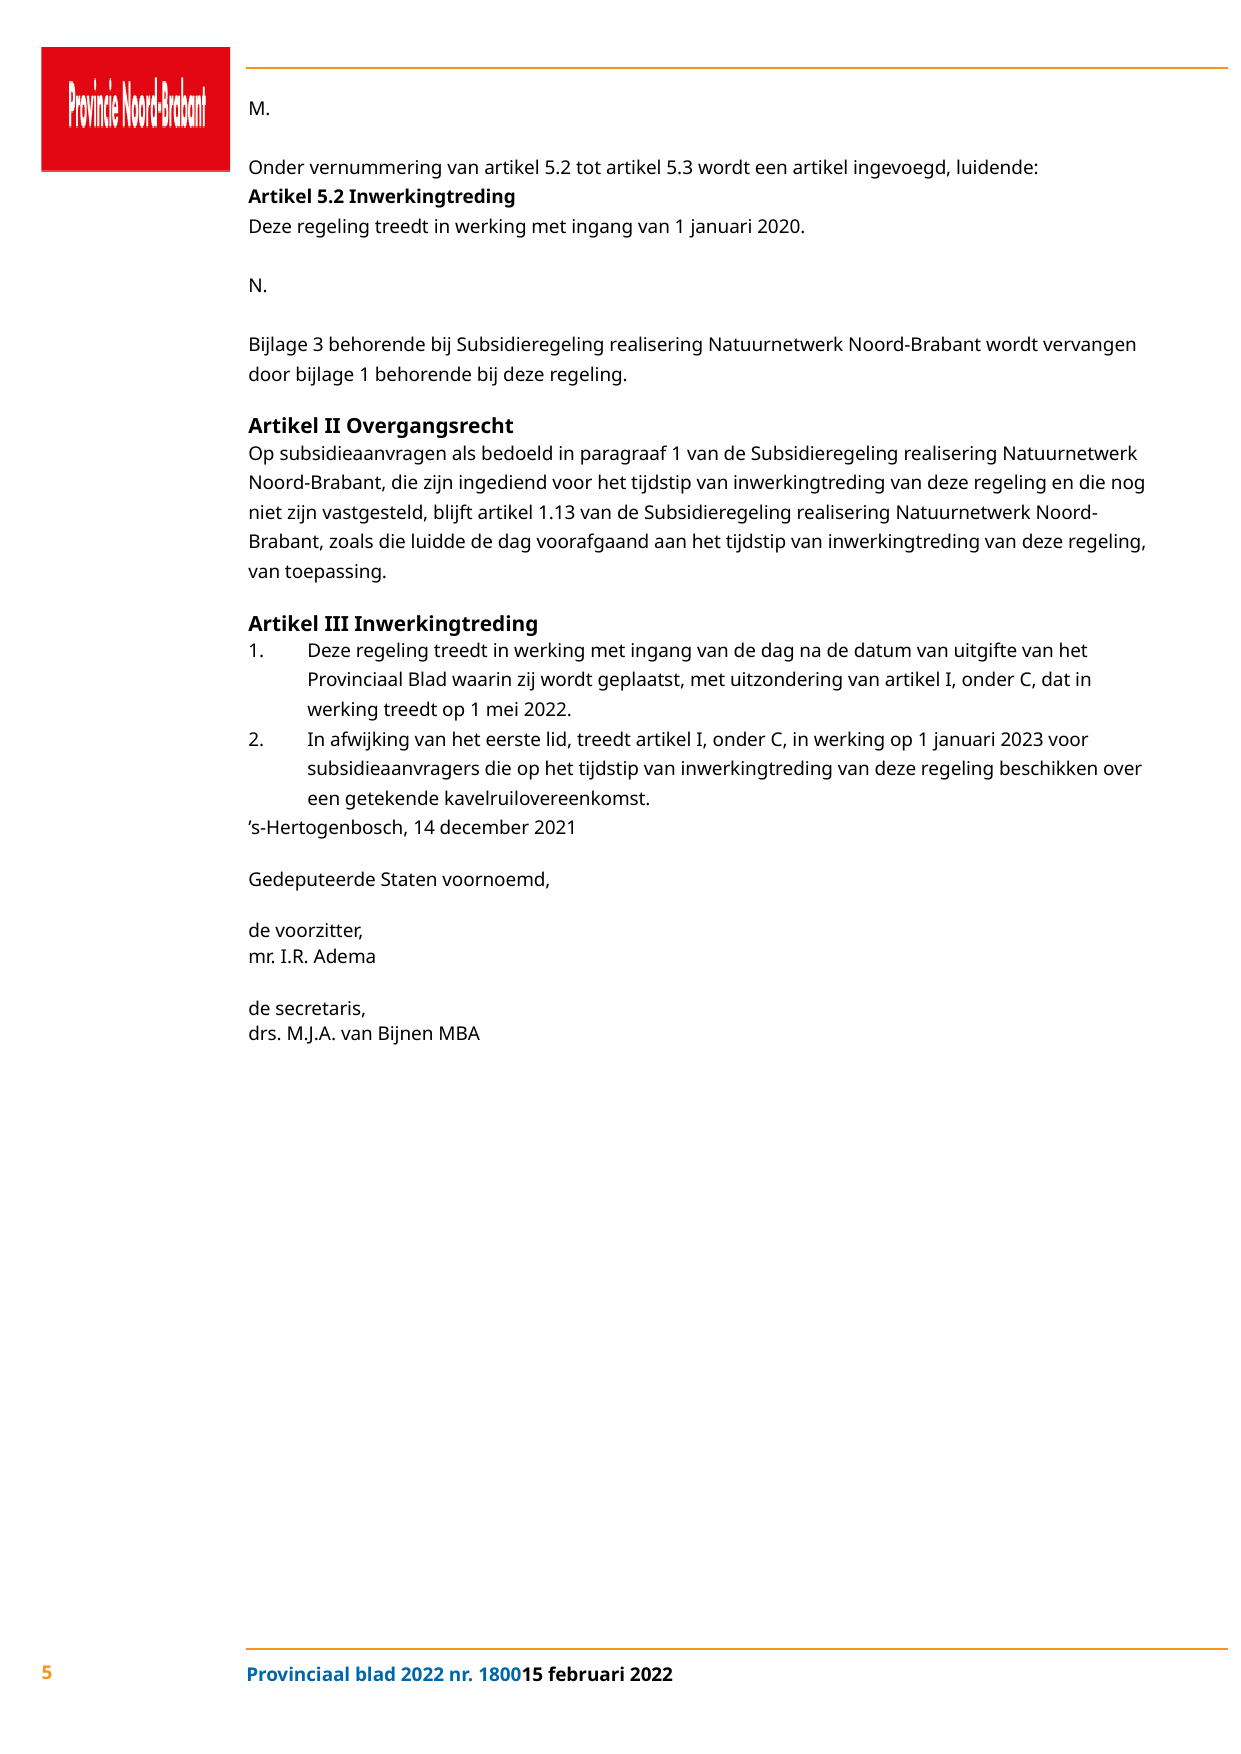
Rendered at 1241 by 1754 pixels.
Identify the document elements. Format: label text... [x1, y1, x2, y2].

picture [41, 47, 231, 172]
list In afwijking van het eerste lid, treedt artikel I, onder C, in werking op 1 januari 2023 voor subsidieaanvragers die op het tijdstip van inwerkingtreding van deze regeling beschikken over een getekende kavelruilovereenkomst. [248, 726, 1152, 811]
text de secretaris, [248, 995, 1152, 1020]
text Artikel II Overgangsrecht [248, 411, 1152, 440]
text drs. M.J.A. van Bijnen MBA [248, 1020, 1152, 1046]
text Bijlage 3 behorende bij Subsidieregeling realisering Natuurnetwerk Noord-Brabant wordt vervangen door bijlage 1 behorende bij deze regeling. [248, 331, 1152, 387]
text ’s-Hertogenbosch, 14 december 2021 [248, 814, 1152, 840]
text Op subsidieaanvragen als bedoeld in paragraaf 1 van de Subsidieregeling realisering Natuurnetwerk Noord-Brabant, die zijn ingediend voor het tijdstip van inwerkingtreding van deze regeling en die nog niet zijn vastgesteld, blijft artikel 1.13 van de Subsidieregeling realisering Natuurnetwerk Noord-Brabant, zoals die luidde de dag voorafgaand aan het tijdstip van inwerkingtreding van deze regeling, van toepassing. [248, 440, 1152, 584]
text Artikel 5.2 Inwerkingtreding [248, 183, 1152, 209]
text M. [248, 95, 1152, 121]
text Deze regeling treedt in werking met ingang van 1 januari 2020. [248, 213, 1152, 239]
text Artikel III Inwerkingtreding [248, 609, 1152, 637]
text Onder vernummering van artikel 5.2 tot artikel 5.3 wordt een artikel ingevoegd, luidende: [248, 154, 1152, 180]
text de voorzitter, [248, 917, 1152, 943]
list Deze regeling treedt in werking met ingang van de dag na de datum van uitgifte van het Provinciaal Blad waarin zij wordt geplaatst, met uitzondering van artikel I, onder C, dat in werking treedt op 1 mei 2022. [248, 637, 1152, 722]
text mr. I.R. Adema [248, 943, 1152, 969]
text Gedeputeerde Staten voornoemd, [248, 866, 1152, 892]
text N. [248, 272, 1152, 298]
